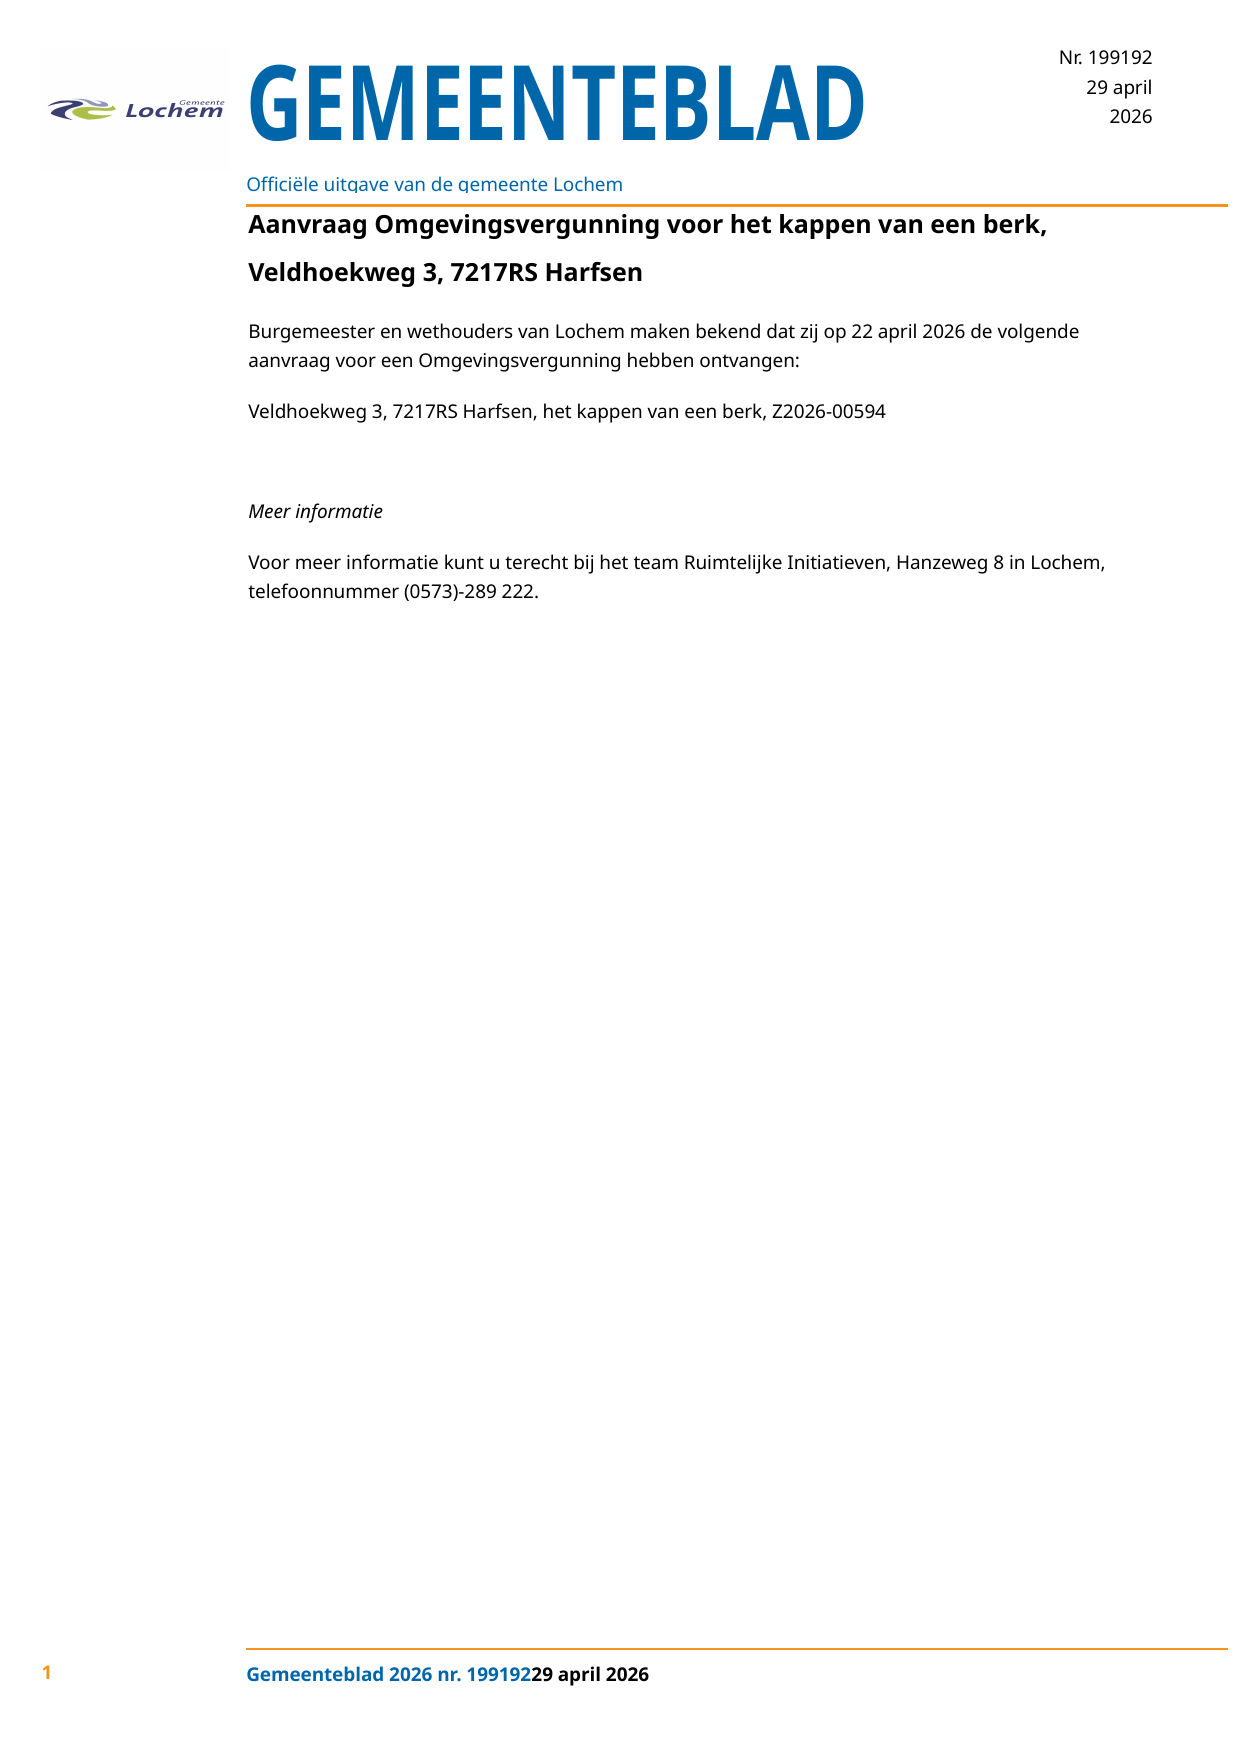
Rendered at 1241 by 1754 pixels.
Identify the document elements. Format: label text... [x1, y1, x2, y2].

text Voor meer informatie kunt u terecht bij het team Ruimtelijke Initiatieven, Hanzeweg 8 in Lochem, telefoonnummer (0573)-289 222. [248, 549, 1152, 604]
text Aanvraag Omgevingsvergunning voor het kappen van een berk, Veldhoekweg 3, 7217RS Harfsen [248, 207, 1152, 288]
text Meer informatie [248, 499, 1152, 524]
text Burgemeester en wethouders van Lochem maken bekend dat zij op 22 april 2026 de volgende aanvraag voor een Omgevingsvergunning hebben ontvangen: [248, 318, 1152, 373]
picture [41, 47, 231, 172]
text Veldhoekweg 3, 7217RS Harfsen, het kappen van een berk, Z2026-00594 [248, 398, 1152, 424]
